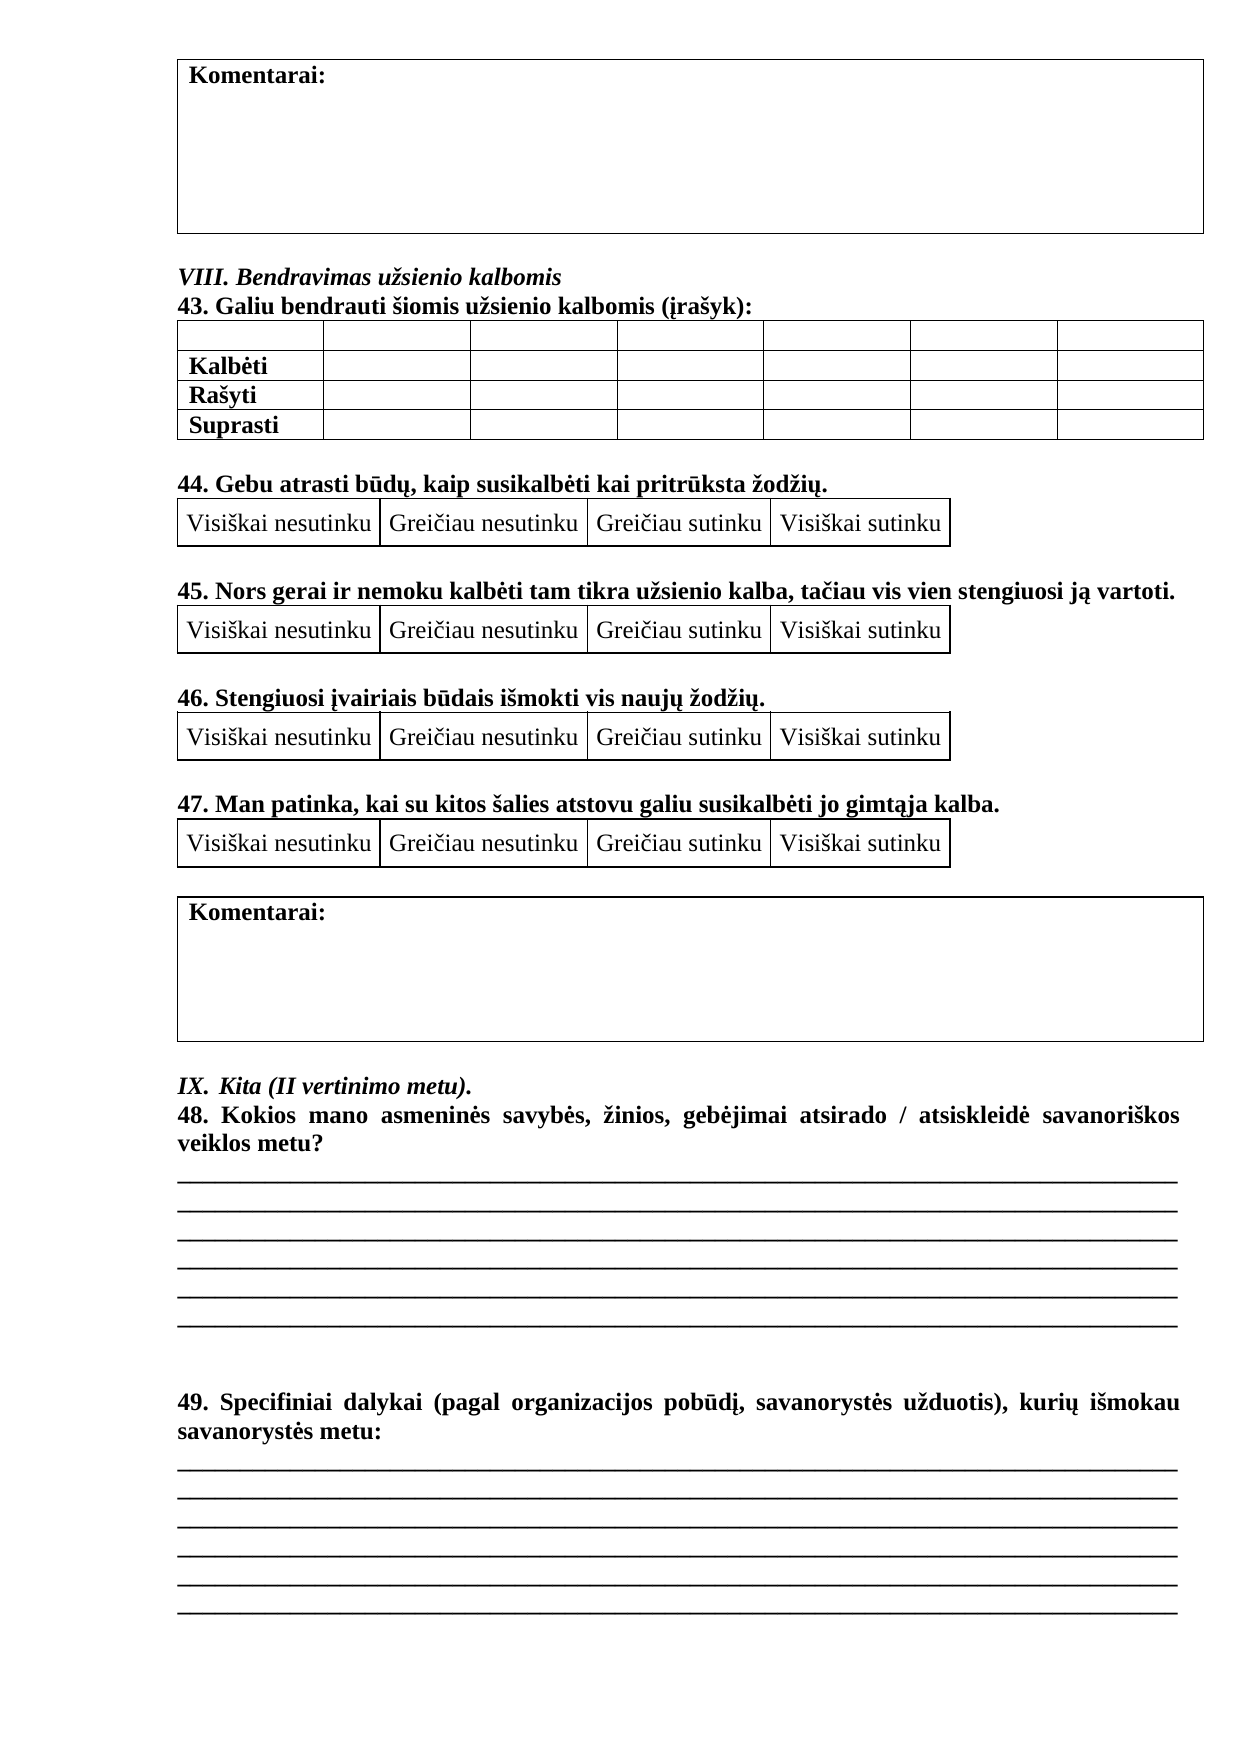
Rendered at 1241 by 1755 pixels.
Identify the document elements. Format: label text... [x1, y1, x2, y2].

text 47. Man patinka, kai su kitos šalies atstovu galiu susikalbėti jo gimtąja kalba. [177, 789, 1181, 818]
table_header Visiškai nesutinku [178, 820, 379, 866]
text ________________________________________________________________________________________________________________________________________________________________________________________________________________________________________________________________________________________________________________________________ [177, 1157, 1181, 1272]
table_header [764, 321, 910, 350]
table_cell [764, 410, 910, 439]
table_header [911, 321, 1057, 350]
table_header Greičiau nesutinku [381, 499, 587, 545]
table_header Komentarai: [178, 60, 1203, 233]
table_cell Suprasti [178, 410, 323, 439]
table_cell [1058, 351, 1203, 379]
table_header Komentarai: [178, 898, 1203, 1041]
table_cell [618, 351, 763, 379]
table_header Visiškai sutinku [771, 820, 949, 866]
table_cell [324, 351, 470, 379]
text VIII. Bendravimas užsienio kalbomis [177, 262, 1181, 291]
table_header Visiškai sutinku [771, 606, 949, 652]
text ________________________________________________________________________________________________________________________________________________________________________________________________________________________________________________________________________________________________________________________________________________________________________________________________________________________________________________________________________________________________ [177, 1445, 1181, 1617]
table_header [471, 321, 617, 350]
text 43. Galiu bendrauti šiomis užsienio kalbomis (įrašyk): [177, 291, 1181, 320]
table_header Greičiau nesutinku [381, 820, 587, 866]
table_cell [471, 351, 617, 379]
table_cell [618, 381, 763, 409]
table_header Greičiau nesutinku [381, 606, 587, 652]
text 44. Gebu atrasti būdų, kaip susikalbėti kai pritrūksta žodžių. [177, 469, 1181, 498]
table_cell Kalbėti [178, 351, 323, 379]
table_header [618, 321, 763, 350]
table_cell [764, 351, 910, 379]
table_cell [324, 381, 470, 409]
text 45. Nors gerai ir nemoku kalbėti tam tikra užsienio kalba, tačiau vis vien stengiuosi ją vartoti. [177, 576, 1181, 604]
table_cell [911, 410, 1057, 439]
table_cell [324, 410, 470, 439]
table_header Greičiau sutinku [588, 713, 770, 759]
table_cell [911, 381, 1057, 409]
table_cell [471, 410, 617, 439]
text ________________________________________________________________________________________________________________________________________________________________ [177, 1272, 1181, 1330]
table_header Greičiau sutinku [588, 820, 770, 866]
table_header Greičiau sutinku [588, 499, 770, 545]
table_header [1058, 321, 1203, 350]
table_cell [471, 381, 617, 409]
table_cell [764, 381, 910, 409]
table_header Visiškai nesutinku [178, 499, 379, 545]
table_header Greičiau sutinku [588, 606, 770, 652]
table_header [324, 321, 470, 350]
table_cell [1058, 410, 1203, 439]
text 49. Specifiniai dalykai (pagal organizacijos pobūdį, savanorystės užduotis), kurių išmokau savanorystės metu: [177, 1387, 1181, 1445]
text 46. Stengiuosi įvairiais būdais išmokti vis naujų žodžių. [177, 683, 1181, 711]
table_header Greičiau nesutinku [381, 713, 587, 759]
table_header [178, 321, 323, 350]
table_cell [911, 351, 1057, 379]
table_header Visiškai nesutinku [178, 606, 379, 652]
table_cell [1058, 381, 1203, 409]
table_cell [618, 410, 763, 439]
table_header Visiškai sutinku [771, 713, 949, 759]
table_cell Rašyti [178, 381, 323, 409]
text 48. Kokios mano asmeninės savybės, žinios, gebėjimai atsirado / atsiskleidė savanoriškos veiklos metu? [177, 1100, 1181, 1157]
table_header Visiškai sutinku [771, 499, 949, 545]
table_header Visiškai nesutinku [178, 713, 379, 759]
text IX. Kita (II vertinimo metu). [177, 1071, 1181, 1100]
